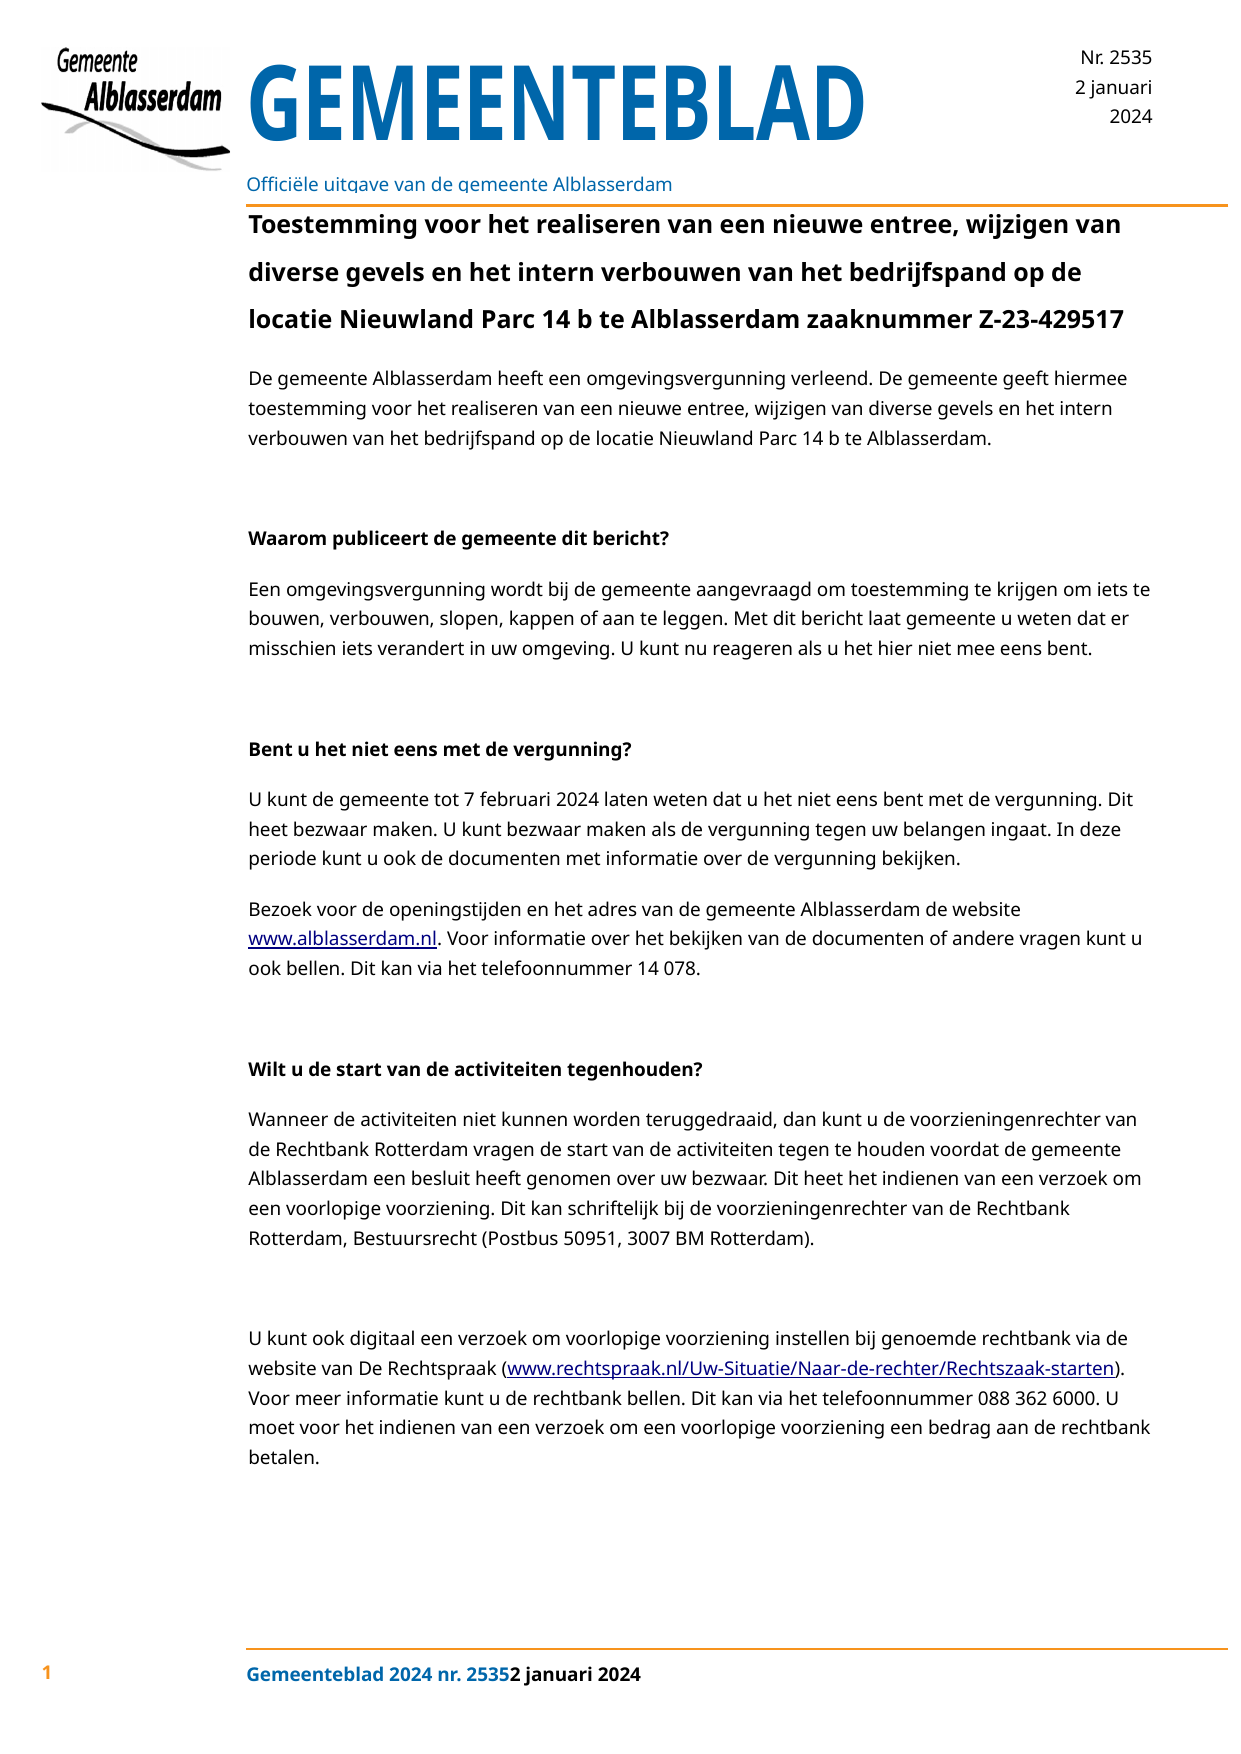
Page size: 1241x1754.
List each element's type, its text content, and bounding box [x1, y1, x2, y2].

text Bezoek voor de openingstijden en het adres van de gemeente Alblasserdam de website www.alblasserdam.nl. Voor informatie over het bekijken van de documenten of andere vragen kunt u ook bellen. Dit kan via het telefoonnummer 14 078. [248, 896, 1152, 981]
text Bent u het niet eens met de vergunning? [248, 736, 1152, 762]
text U kunt ook digitaal een verzoek om voorlopige voorziening instellen bij genoemde rechtbank via de website van De Rechtspraak (www.rechtspraak.nl/Uw-Situatie/Naar-de-rechter/Rechtszaak-starten). Voor meer informatie kunt u de rechtbank bellen. Dit kan via het telefoonnummer 088 362 6000. U moet voor het indienen van een verzoek om een voorlopige voorziening een bedrag aan de rechtbank betalen. [248, 1326, 1152, 1469]
picture [41, 47, 231, 172]
text Wilt u de start van de activiteiten tegenhouden? [248, 1056, 1152, 1082]
text De gemeente Alblasserdam heeft een omgevingsvergunning verleend. De gemeente geeft hiermee toestemming voor het realiseren van een nieuwe entree, wijzigen van diverse gevels en het intern verbouwen van het bedrijfspand op de locatie Nieuwland Parc 14 b te Alblasserdam. [248, 366, 1152, 450]
text Toestemming voor het realiseren van een nieuwe entree, wijzigen van diverse gevels en het intern verbouwen van het bedrijfspand op de locatie Nieuwland Parc 14 b te Alblasserdam zaaknummer Z-23-429517 [248, 207, 1152, 336]
text Een omgevingsvergunning wordt bij de gemeente aangevraagd om toestemming te krijgen om iets te bouwen, verbouwen, slopen, kappen of aan te leggen. Met dit bericht laat gemeente u weten dat er misschien iets verandert in uw omgeving. U kunt nu reageren als u het hier niet mee eens bent. [248, 576, 1152, 661]
text Wanneer de activiteiten niet kunnen worden teruggedraaid, dan kunt u de voorzieningenrechter van de Rechtbank Rotterdam vragen de start van de activiteiten tegen te houden voordat de gemeente Alblasserdam een besluit heeft genomen over uw bezwaar. Dit heet het indienen van een verzoek om een voorlopige voorziening. Dit kan schriftelijk bij de voorzieningenrechter van de Rechtbank Rotterdam, Bestuursrecht (Postbus 50951, 3007 BM Rotterdam). [248, 1106, 1152, 1250]
text Waarom publiceert de gemeente dit bericht? [248, 526, 1152, 551]
text U kunt de gemeente tot 7 februari 2024 laten weten dat u het niet eens bent met de vergunning. Dit heet bezwaar maken. U kunt bezwaar maken als de vergunning tegen uw belangen ingaat. In deze periode kunt u ook de documenten met informatie over de vergunning bekijken. [248, 786, 1152, 871]
